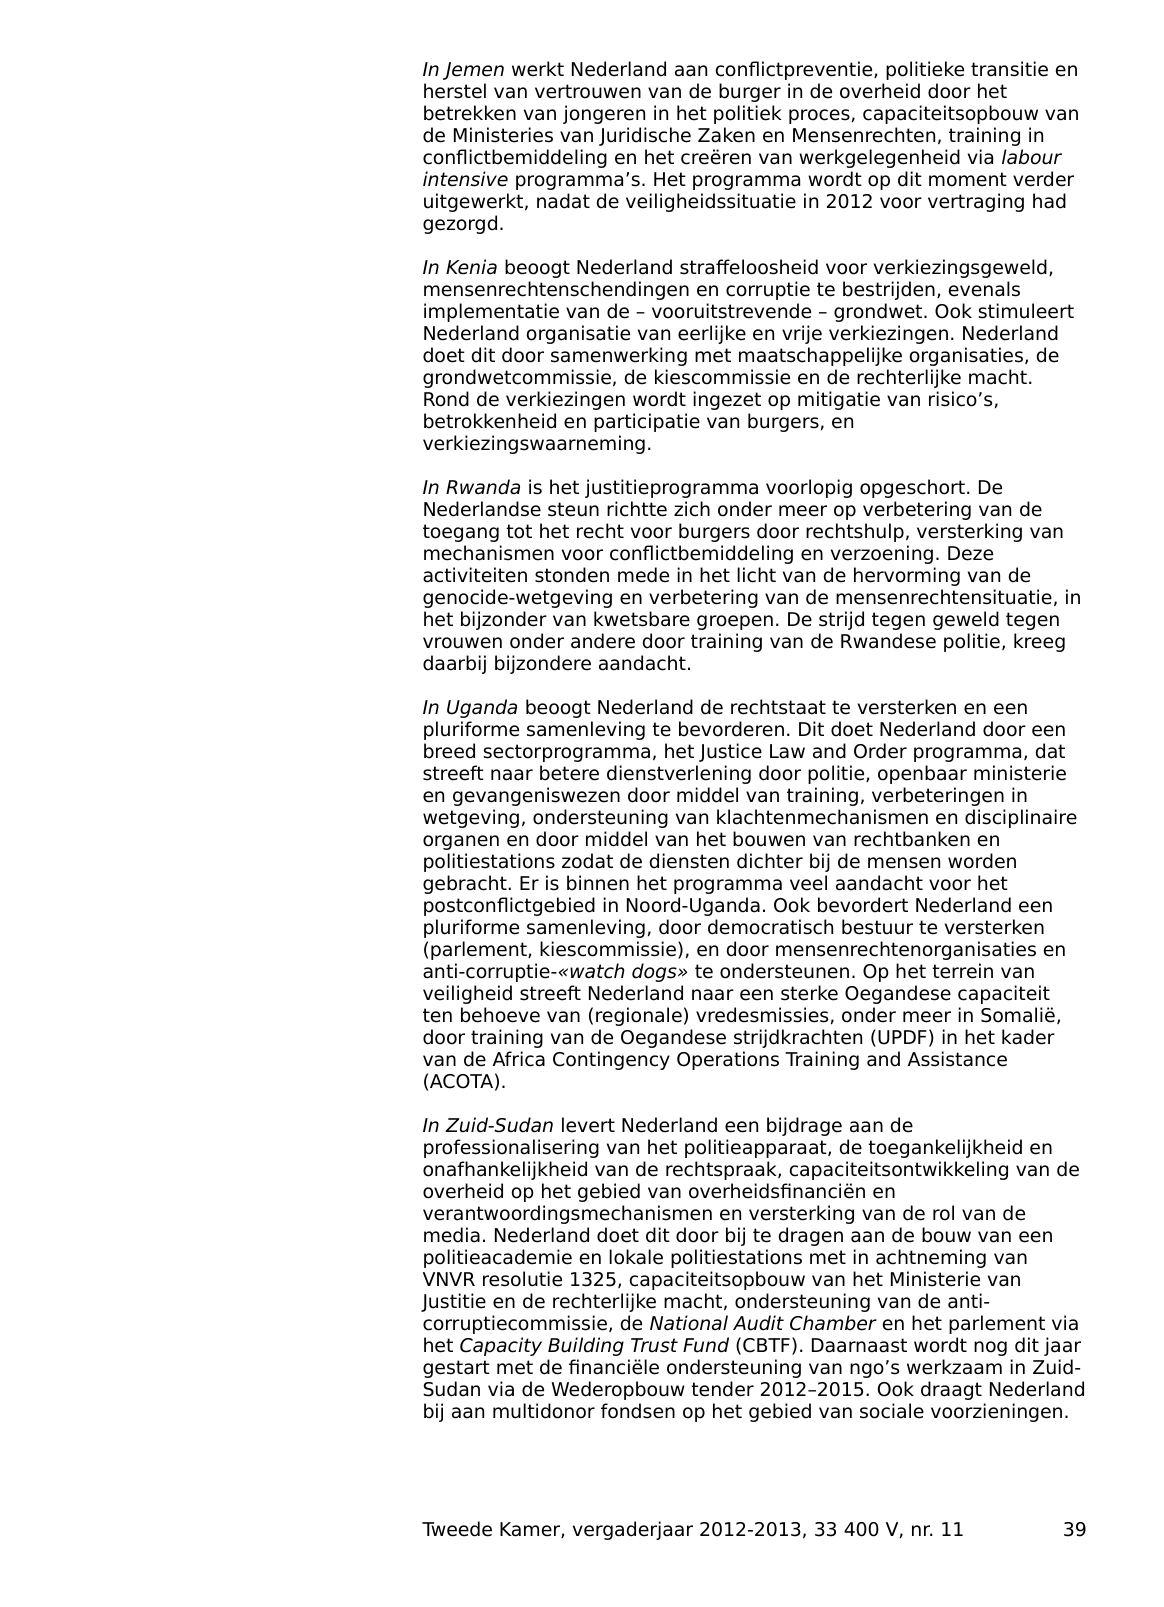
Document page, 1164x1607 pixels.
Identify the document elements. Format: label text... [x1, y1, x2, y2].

text In Kenia beoogt Nederland straffeloosheid voor verkiezingsgeweld, mensenrechtenschendingen en corruptie te bestrijden, evenals implementatie van de – vooruitstrevende – grondwet. Ook stimuleert Nederland organisatie van eerlijke en vrije verkiezingen. Nederland doet dit door samenwerking met maatschappelijke organisaties, de grondwetcommissie, de kiescommissie en de rechterlijke macht. Rond de verkiezingen wordt ingezet op mitigatie van risico’s, betrokkenheid en participatie van burgers, en verkiezingswaarneming. [422, 257, 1087, 455]
text In Rwanda is het justitieprogramma voorlopig opgeschort. De Nederlandse steun richtte zich onder meer op verbetering van de toegang tot het recht voor burgers door rechtshulp, versterking van mechanismen voor conflictbemiddeling en verzoening. Deze activiteiten stonden mede in het licht van de hervorming van de genocide-wetgeving en verbetering van de mensenrechtensituatie, in het bijzonder van kwetsbare groepen. De strijd tegen geweld tegen vrouwen onder andere door training van de Rwandese politie, kreeg daarbij bijzondere aandacht. [422, 477, 1087, 675]
text In Uganda beoogt Nederland de rechtstaat te versterken en een pluriforme samenleving te bevorderen. Dit doet Nederland door een breed sectorprogramma, het Justice Law and Order programma, dat streeft naar betere dienstverlening door politie, openbaar ministerie en gevangeniswezen door middel van training, verbeteringen in wetgeving, ondersteuning van klachtenmechanismen en disciplinaire organen en door middel van het bouwen van rechtbanken en politiestations zodat de diensten dichter bij de mensen worden gebracht. Er is binnen het programma veel aandacht voor het postconflictgebied in Noord-Uganda. Ook bevordert Nederland een pluriforme samenleving, door democratisch bestuur te versterken (parlement, kiescommissie), en door mensenrechtenorganisaties en anti-corruptie-«watch dogs» te ondersteunen. Op het terrein van veiligheid streeft Nederland naar een sterke Oegandese capaciteit ten behoeve van (regionale) vredesmissies, onder meer in Somalië, door training van de Oegandese strijdkrachten (UPDF) in het kader van de Africa Contingency Operations Training and Assistance (ACOTA). [422, 697, 1087, 1093]
text In Zuid-Sudan levert Nederland een bijdrage aan de professionalisering van het politieapparaat, de toegankelijkheid en onafhankelijkheid van de rechtspraak, capaciteitsontwikkeling van de overheid op het gebied van overheidsfinanciën en verantwoordingsmechanismen en versterking van de rol van de media. Nederland doet dit door bij te dragen aan de bouw van een politieacademie en lokale politiestations met in achtneming van VNVR resolutie 1325, capaciteitsopbouw van het Ministerie van Justitie en de rechterlijke macht, ondersteuning van de anti-corruptiecommissie, de National Audit Chamber en het parlement via het Capacity Building Trust Fund (CBTF). Daarnaast wordt nog dit jaar gestart met de financiële ondersteuning van ngo’s werkzaam in Zuid-Sudan via de Wederopbouw tender 2012–2015. Ook draagt Nederland bij aan multidonor fondsen op het gebied van sociale voorzieningen. [422, 1115, 1087, 1423]
text In Jemen werkt Nederland aan conflictpreventie, politieke transitie en herstel van vertrouwen van de burger in de overheid door het betrekken van jongeren in het politiek proces, capaciteitsopbouw van de Ministeries van Juridische Zaken en Mensenrechten, training in conflictbemiddeling en het creëren van werkgelegenheid via labour intensive programma’s. Het programma wordt op dit moment verder uitgewerkt, nadat de veiligheidssituatie in 2012 voor vertraging had gezorgd. [422, 59, 1087, 235]
